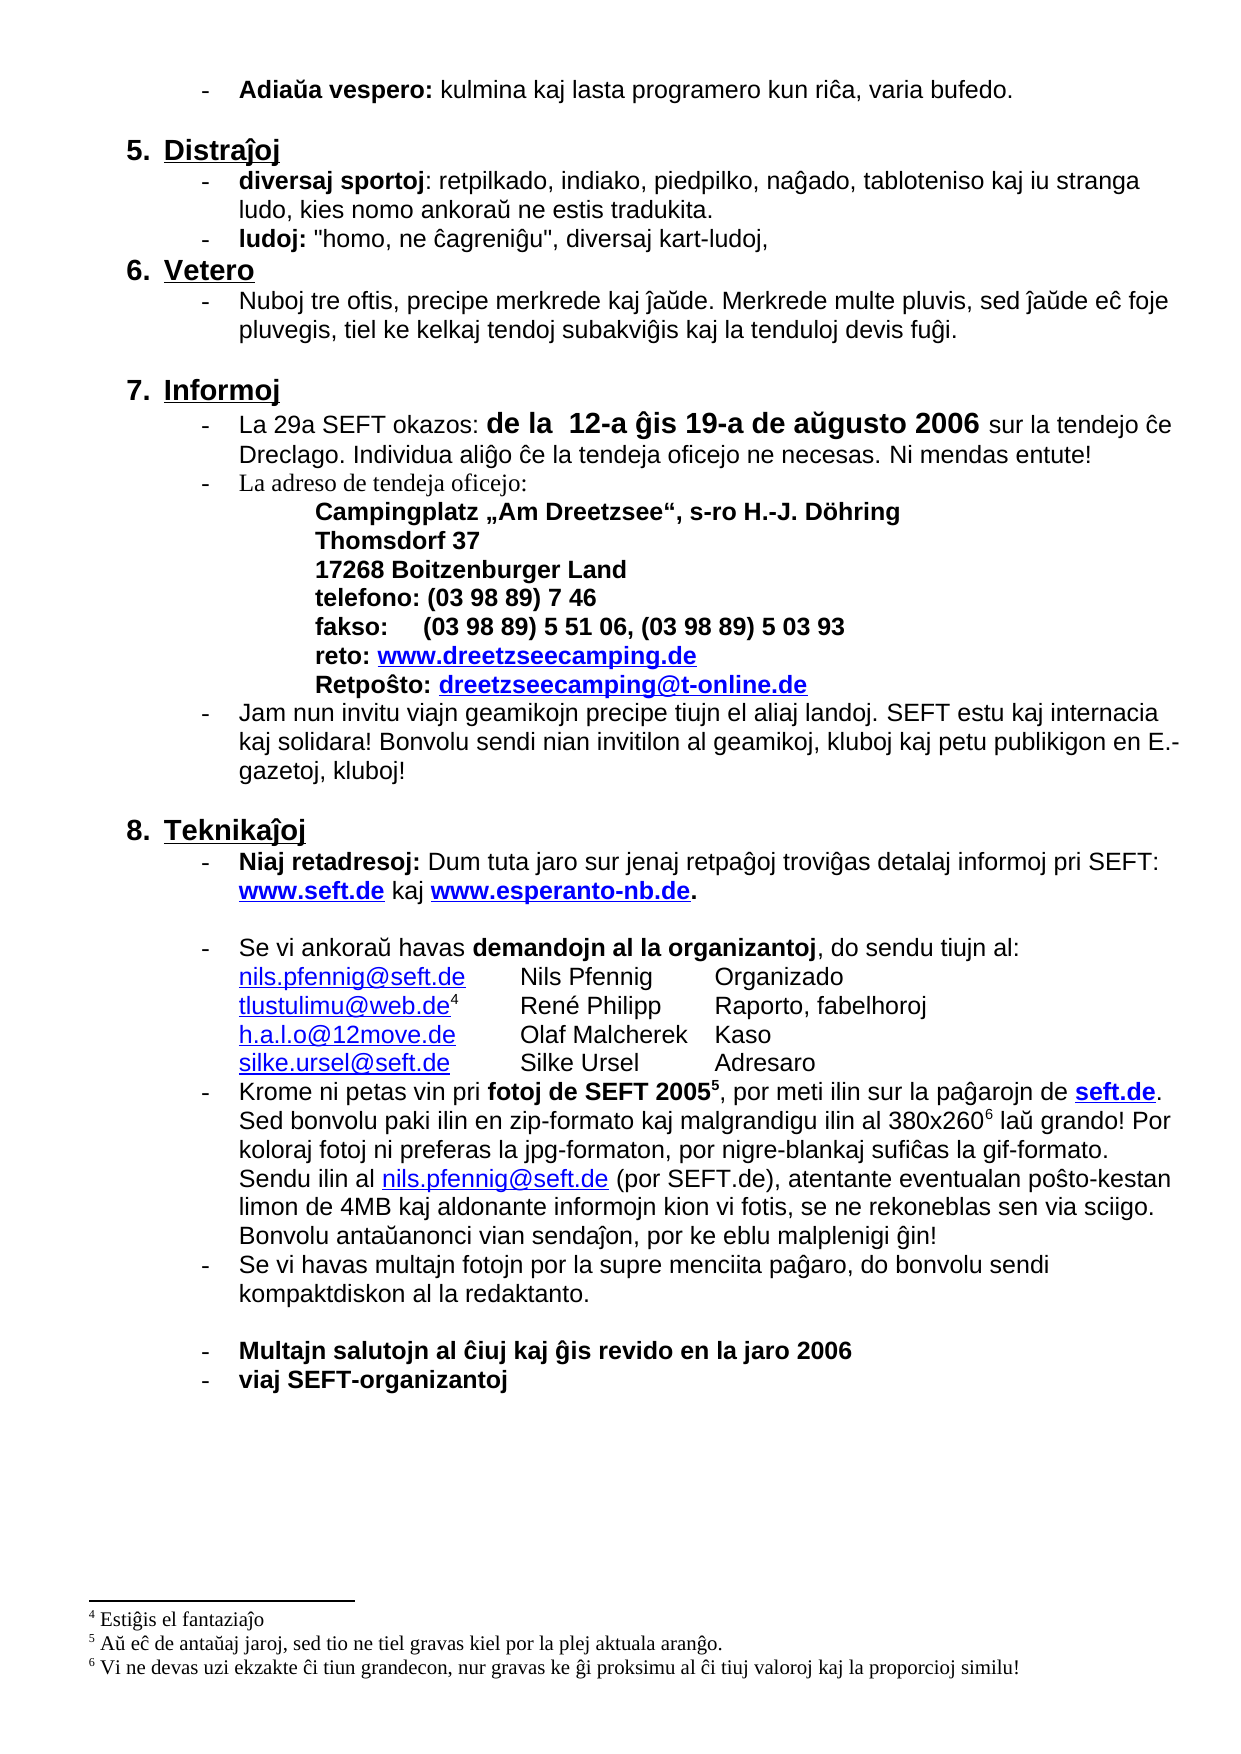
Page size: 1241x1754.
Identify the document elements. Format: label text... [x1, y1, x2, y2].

table_cell [483, 1020, 512, 1048]
table_cell tlustulimu@web.de [231, 991, 482, 1020]
table_header [689, 962, 707, 991]
table_cell fakso: (03 98 89) 5 51 06, (03 98 89) 5 03 93 [308, 612, 933, 641]
table_cell [689, 1049, 707, 1077]
list Aŭ eĉ de antaŭaj jaroj, sed tio ne tiel gravas kiel por la plej aktuala aranĝo. [89, 1631, 1152, 1655]
table_cell [483, 991, 512, 1020]
list Vetero [126, 253, 1182, 286]
list Vi ne devas uzi ekzakte ĉi tiun grandecon, nur gravas ke ĝi proksimu al ĉi tiuj valoroj kaj la proporcioj similu! [89, 1655, 1152, 1679]
table_cell [689, 1020, 707, 1048]
table_header [483, 962, 512, 991]
table_cell Adresaro [707, 1049, 932, 1077]
table_header Campingplatz „Am Dreetzsee“, s-ro H.-J. Döhring [308, 497, 933, 526]
table_cell telefono: (03 98 89) 7 46 [308, 583, 933, 612]
list Niaj retadresoj: Dum tuta jaro sur jenaj retpaĝoj troviĝas detalaj informoj pri SEFT: www.seft.de kaj www.esperanto-nb.de. [201, 847, 1182, 904]
table_cell Kaso [707, 1020, 932, 1048]
table_cell Retpoŝto: dreetzseecamping@t-online.de [308, 670, 933, 698]
table_cell Olaf Malcherek [513, 1020, 689, 1048]
table_cell 17268 Boitzenburger Land [308, 555, 933, 583]
table_cell reto: www.dreetzseecamping.de [308, 641, 933, 669]
table_header Nils Pfennig [513, 962, 689, 991]
table_cell Raporto, fabelhoroj [707, 991, 932, 1020]
list Se vi havas multajn fotojn por la supre menciita paĝaro, do bonvolu sendi kompaktdiskon al la redaktanto. [201, 1250, 1182, 1307]
table_cell Silke Ursel [513, 1049, 689, 1077]
table_cell [689, 991, 707, 1020]
list Distraĵoj [126, 133, 1182, 166]
list Informoj [126, 372, 1182, 406]
list Krome ni petas vin pri fotoj de SEFT 2005, por meti ilin sur la paĝarojn de seft.de. Sed bonvolu paki ilin en zip-formato kaj malgrandigu ilin al 380x260 laŭ grando! Por koloraj fotoj ni preferas la jpg-formaton, por nigre-blankaj sufiĉas la gif-formato. Sendu ilin al nils.pfennig@seft.de (por SEFT.de), atentante eventualan poŝto-kestan limon de 4MB kaj aldonante informojn kion vi fotis, se ne rekoneblas sen via sciigo. Bonvolu antaŭanonci vian sendaĵon, por ke eblu malplenigi ĝin! [201, 1077, 1182, 1250]
list La adreso de tendeja oficejo: [201, 468, 1182, 497]
list Adiaŭa vespero: kulmina kaj lasta programero kun riĉa, varia bufedo. [201, 75, 1182, 104]
table_cell René Philipp [513, 991, 689, 1020]
table_cell silke.ursel@seft.de [231, 1049, 482, 1077]
list Nuboj tre oftis, precipe merkrede kaj ĵaŭde. Merkrede multe pluvis, sed ĵaŭde eĉ foje pluvegis, tiel ke kelkaj tendoj subakviĝis kaj la tenduloj devis fuĝi. [201, 286, 1182, 344]
table_cell [483, 1049, 512, 1077]
list La 29a SEFT okazos: de la 12-a ĝis 19-a de aŭgusto 2006 sur la tendejo ĉe Dreclago. Individua aliĝo ĉe la tendeja oficejo ne necesas. Ni mendas entute! [201, 406, 1182, 468]
table_cell h.a.l.o@12move.de [231, 1020, 482, 1048]
list Se vi ankoraŭ havas demandojn al la organizantoj, do sendu tiujn al: [201, 933, 1182, 962]
list ludoj: "homo, ne ĉagreniĝu", diversaj kart-ludoj, [201, 224, 1182, 253]
list diversaj sportoj: retpilkado, indiako, piedpilko, naĝado, tabloteniso kaj iu stranga ludo, kies nomo ankoraŭ ne estis tradukita. [201, 166, 1182, 224]
list Multajn salutojn al ĉiuj kaj ĝis revido en la jaro 2006 [201, 1336, 1182, 1365]
list viaj SEFT-organizantoj [201, 1365, 1182, 1394]
table_cell Thomsdorf 37 [308, 526, 933, 554]
list Jam nun invitu viajn geamikojn precipe tiujn el aliaj landoj. SEFT estu kaj internacia kaj solidara! Bonvolu sendi nian invitilon al geamikoj, kluboj kaj petu publikigon en E.-gazetoj, kluboj! [201, 698, 1182, 785]
table_header nils.pfennig@seft.de [231, 962, 482, 991]
table_header Organizado [707, 962, 932, 991]
list Teknikaĵoj [126, 813, 1182, 847]
